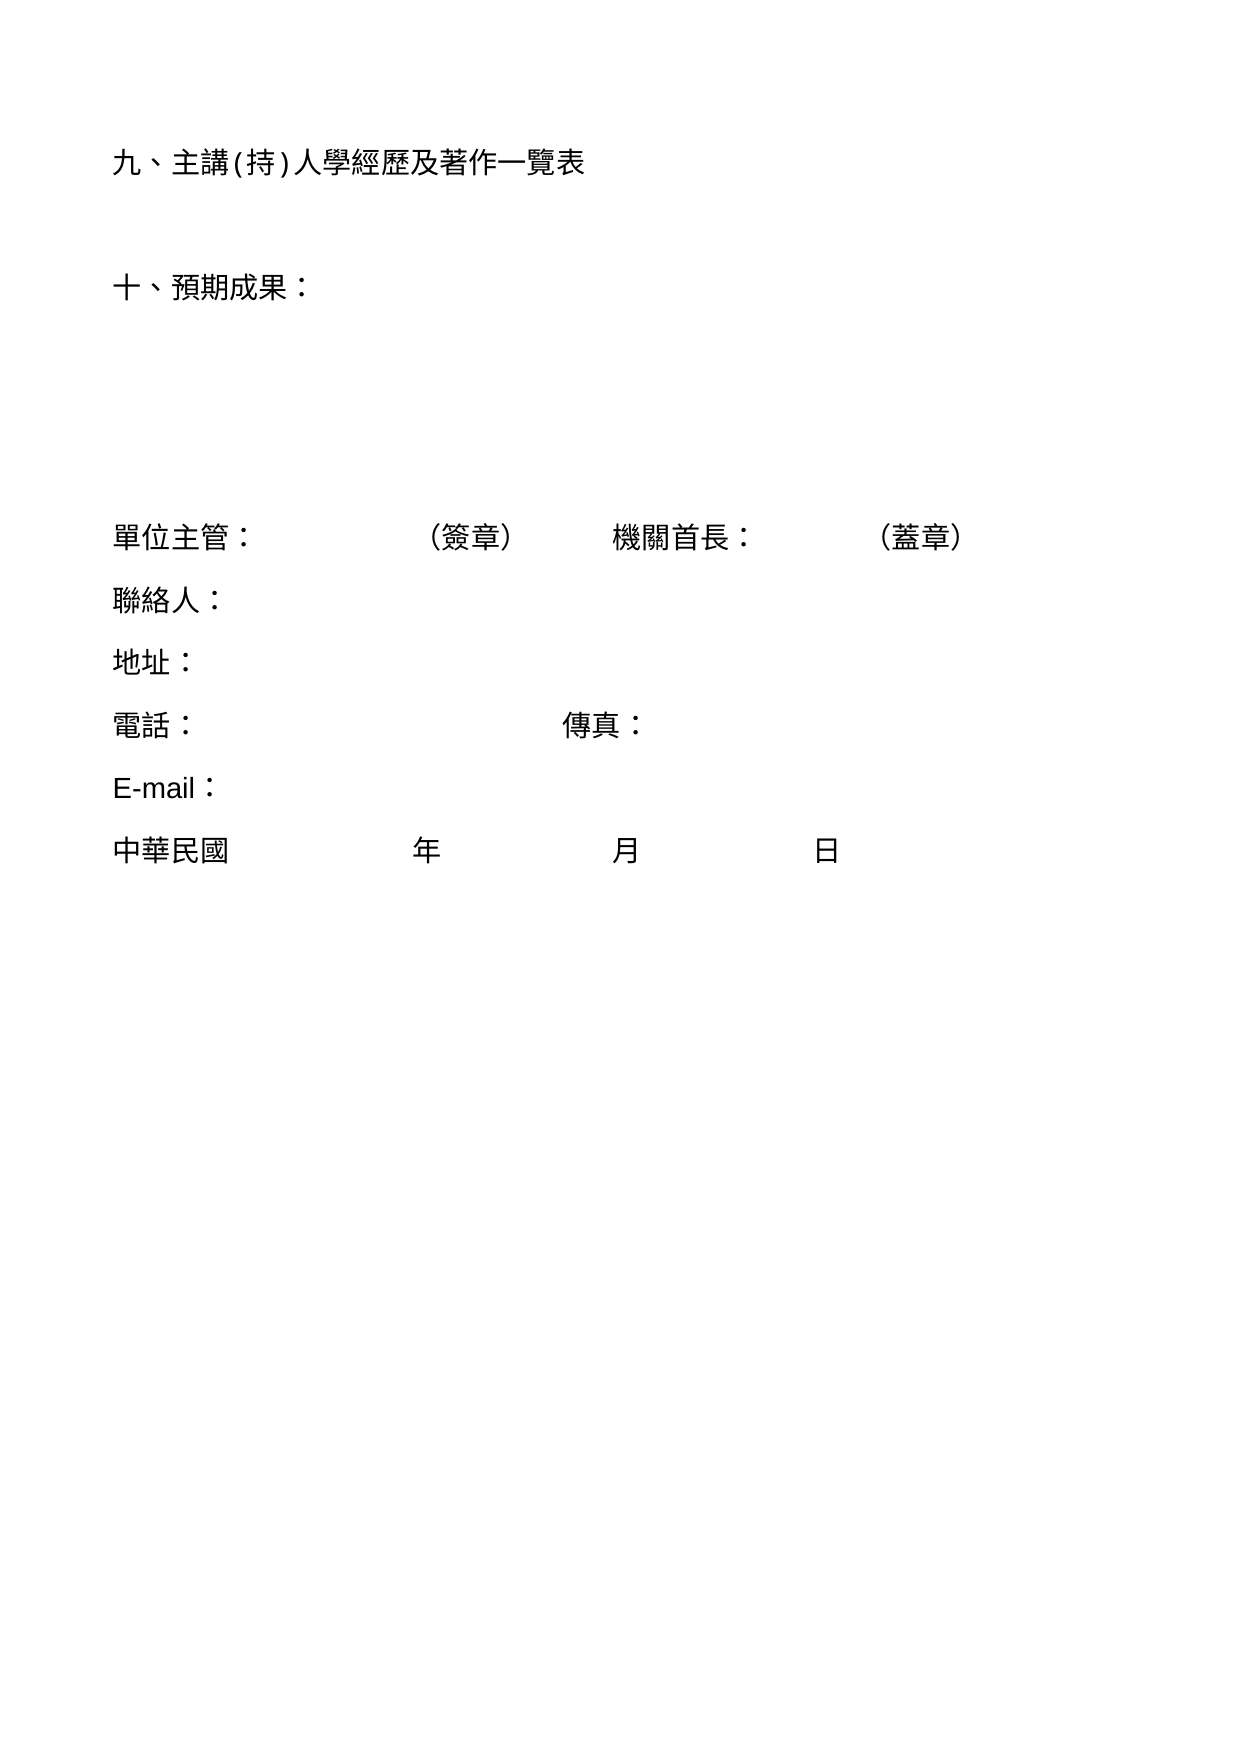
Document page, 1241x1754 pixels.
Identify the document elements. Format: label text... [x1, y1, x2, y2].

text 地址： [112, 619, 1031, 682]
text 電話： 傳真： [112, 682, 1031, 744]
text 九、主講(持)人學經歷及著作一覽表 [112, 119, 1031, 182]
text 聯絡人： [112, 557, 1031, 619]
text 單位主管： （簽章） 機關首長： （蓋章） [112, 494, 1031, 557]
text 十、預期成果： [112, 244, 1031, 307]
text E-mail： [112, 744, 1031, 807]
text 中華民國 年 月 日 [112, 807, 1031, 869]
